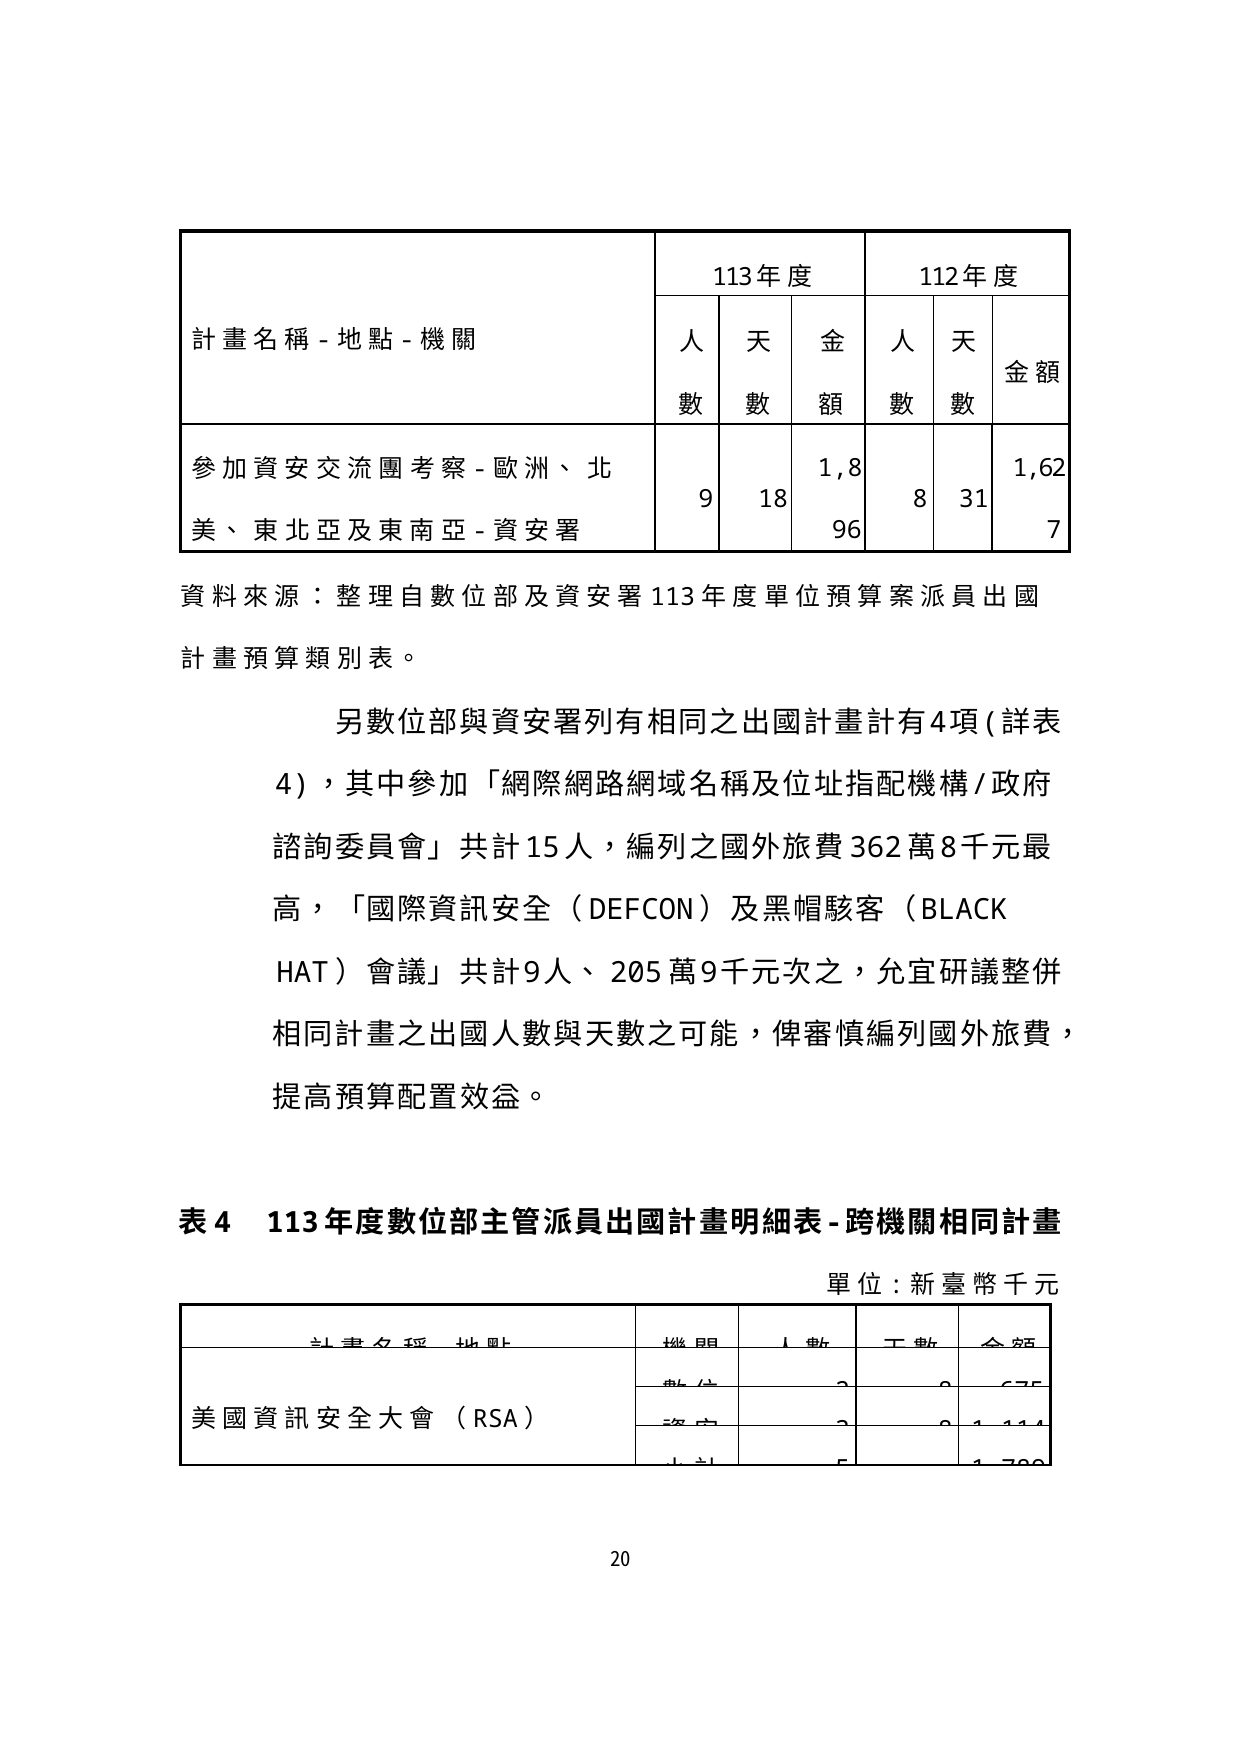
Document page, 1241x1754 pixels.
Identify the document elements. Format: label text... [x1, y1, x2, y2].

table_cell 人數 [866, 296, 933, 423]
table_cell 金額 [993, 296, 1068, 423]
table_cell 9 [656, 425, 718, 549]
table_cell 天數 [934, 296, 992, 423]
table_cell 5 [739, 1426, 855, 1464]
table_cell 2 [739, 1348, 855, 1386]
table_cell 天數 [720, 296, 791, 423]
table_cell 8 [857, 1348, 958, 1386]
table_cell 資安署 [636, 1387, 738, 1425]
table_header 人數 [739, 1306, 855, 1346]
table_cell 1,896 [792, 425, 864, 549]
table_cell 1,789 [959, 1426, 1049, 1464]
table_cell 8 [857, 1387, 958, 1425]
table_cell 1,114 [959, 1387, 1049, 1425]
table_header 113年度 [656, 233, 864, 295]
text 資料來源：整理自數位部及資安署113年度單位預算案派員出國計畫預算類別表。 [177, 553, 1063, 678]
table_cell 美國資訊安全大會（RSA） [182, 1348, 635, 1464]
table_header 112年度 [866, 233, 1068, 295]
table_cell 人數 [656, 296, 718, 423]
table_cell 675 [959, 1348, 1049, 1386]
table_cell 數位部 [636, 1348, 738, 1386]
table_cell 金額 [792, 296, 864, 423]
table_header 金額 [959, 1306, 1049, 1346]
table_cell 18 [720, 425, 791, 549]
text 單位:新臺幣千元 [177, 1240, 1063, 1303]
table_cell 1,627 [993, 425, 1068, 549]
text 表4 113年度數位部主管派員出國計畫明細表-跨機關相同計畫 [177, 1178, 1063, 1240]
table_header 機關 [636, 1306, 738, 1346]
table_header 計畫名稱-地點 [182, 1306, 635, 1346]
table_header 計畫名稱-地點-機關 [182, 233, 654, 423]
table_cell [857, 1426, 958, 1464]
table_cell 小計 [636, 1426, 738, 1464]
table_header 天數 [857, 1306, 958, 1346]
text 另數位部與資安署列有相同之出國計畫計有4項(詳表4)，其中參加「網際網路網域名稱及位址指配機構/政府諮詢委員會」共計15人，編列之國外旅費362萬8千元最高，「國際資訊安全（DEFCON）及黑帽駭客（BLACK HAT）會議」共計9人、205萬9千元次之，允宜研議整併相同計畫之出國人數與天數之可能，俾審慎編列國外旅費，提高預算配置效益。 [266, 678, 1063, 1178]
table_cell 31 [934, 425, 991, 549]
table_cell 8 [866, 425, 933, 549]
table_cell 3 [739, 1387, 855, 1425]
table_cell 參加資安交流團考察-歐洲、北美、東北亞及東南亞-資安署 [182, 425, 654, 549]
